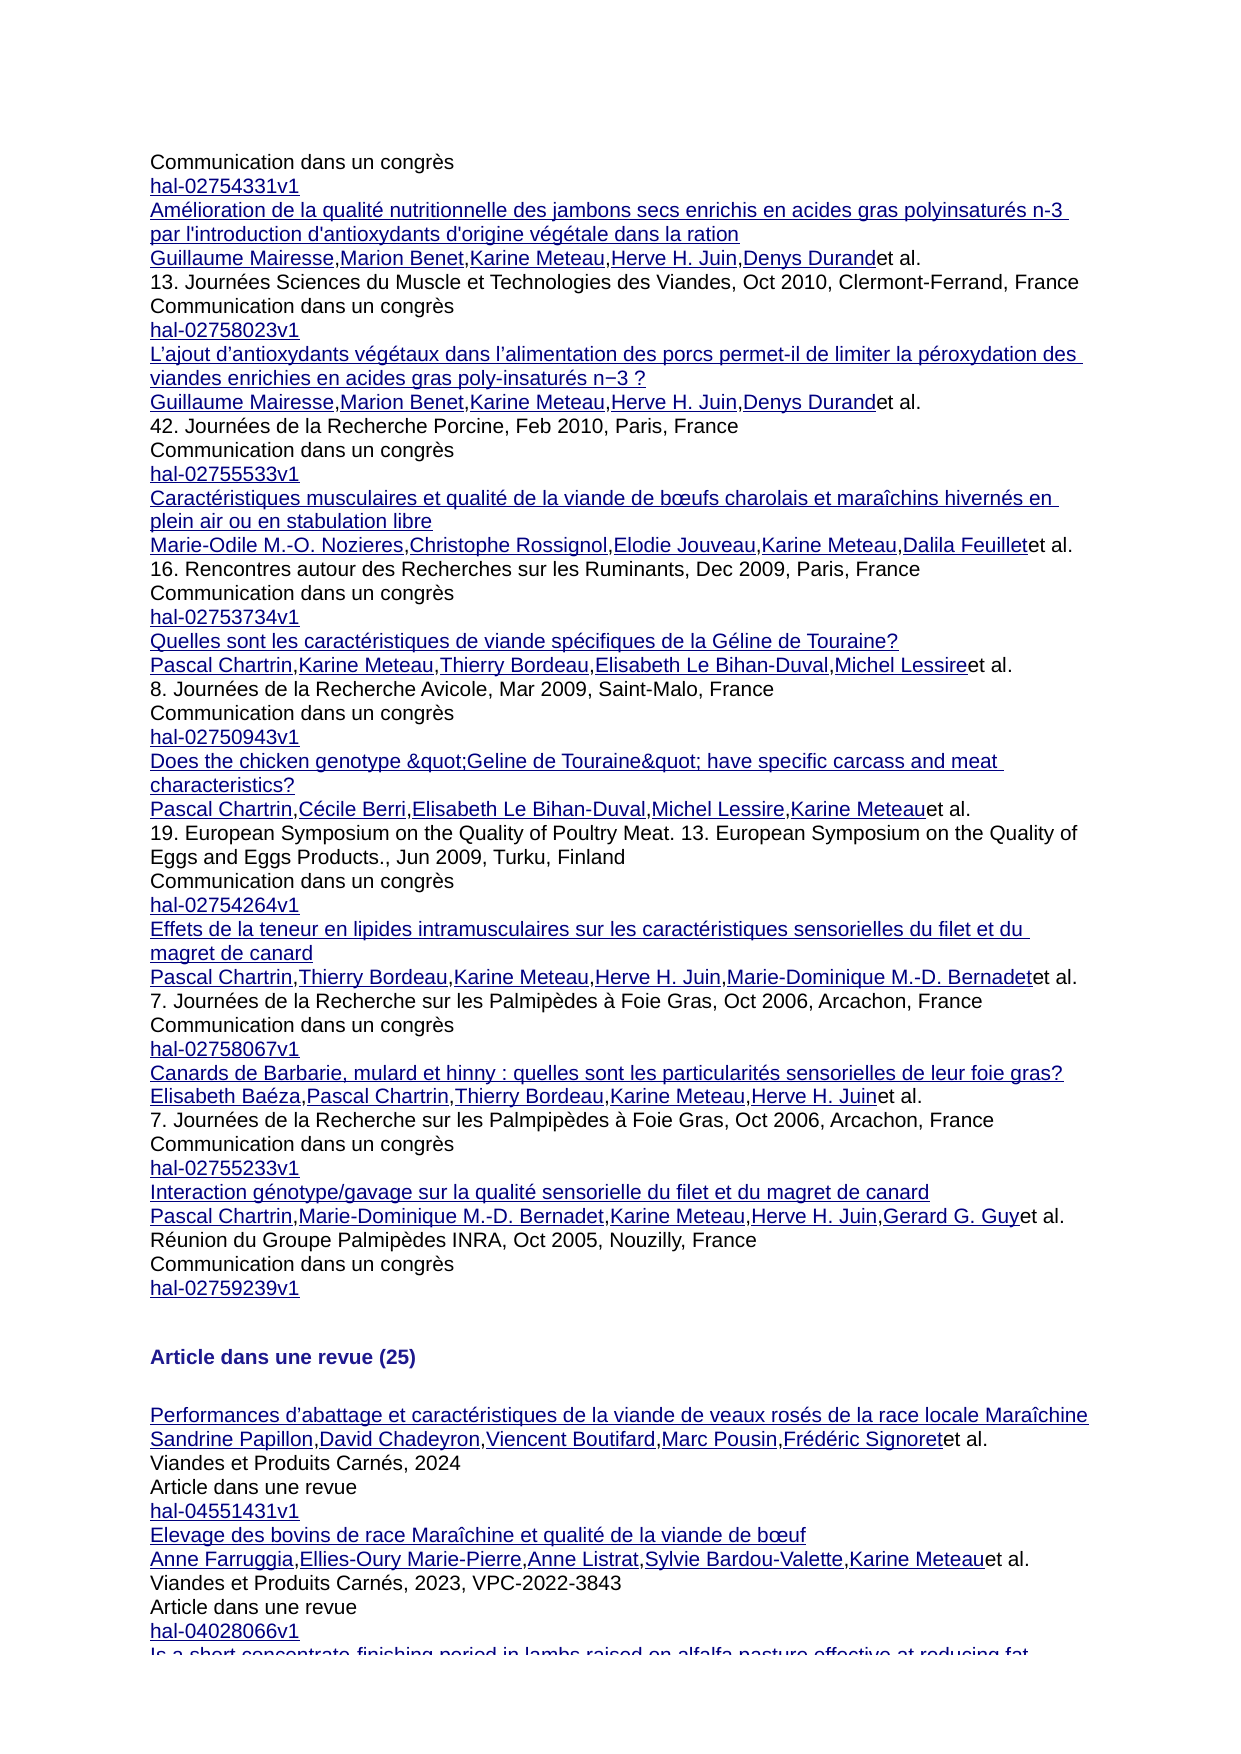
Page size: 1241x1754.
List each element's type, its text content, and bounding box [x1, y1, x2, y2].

table_cell Is a short concentrate-finishing period in lambs raised on alfalfa pasture effective at reducing fat indoles contents and lightening meat colour? Carlos Emanuel Eiras,Armelle Prunier,Karine Meteau,Ivanor Nunes Do Prado,Sophie Prache Animal, 2022, 16 (8), pp.100610. ⟨10.1016/j.animal.2022.100610⟩ Article dans une revue hal-03786762v1 [150, 1643, 1090, 1655]
subtitle Article dans une revue (25) [150, 1345, 1090, 1369]
table_cell L’ajout d’antioxydants végétaux dans l’alimentation des porcs permet‐il de limiter la péroxydation des viandes enrichies en acides gras poly‐insaturés n−3 ? Guillaume Mairesse,Marion Benet,Karine Meteau,Herve H. Juin,Denys Durandet al. 42. Journées de la Recherche Porcine, Feb 2010, Paris, France Communication dans un congrès hal-02755533v1 [150, 342, 1090, 485]
table_cell Quelles sont les caractéristiques de viande spécifiques de la Géline de Touraine? Pascal Chartrin,Karine Meteau,Thierry Bordeau,Elisabeth Le Bihan-Duval,Michel Lessireet al. 8. Journées de la Recherche Avicole, Mar 2009, Saint-Malo, France Communication dans un congrès hal-02750943v1 [150, 629, 1090, 749]
table_cell Communication dans un congrès hal-02754331v1 [150, 150, 1090, 198]
table_cell Elevage des bovins de race Maraîchine et qualité de la viande de bœuf Anne Farruggia,Ellies-Oury Marie-Pierre,Anne Listrat,Sylvie Bardou-Valette,Karine Meteauet al. Viandes et Produits Carnés, 2023, VPC-2022-3843 Article dans une revue hal-04028066v1 [150, 1523, 1090, 1643]
table_header Performances d’abattage et caractéristiques de la viande de veaux rosés de la race locale Maraîchine Sandrine Papillon,David Chadeyron,Viencent Boutifard,Marc Pousin,Frédéric Signoretet al. Viandes et Produits Carnés, 2024 Article dans une revue hal-04551431v1 [150, 1403, 1090, 1523]
table_cell Interaction génotype/gavage sur la qualité sensorielle du filet et du magret de canard Pascal Chartrin,Marie-Dominique M.-D. Bernadet,Karine Meteau,Herve H. Juin,Gerard G. Guyet al. Réunion du Groupe Palmipèdes INRA, Oct 2005, Nouzilly, France Communication dans un congrès hal-02759239v1 [150, 1180, 1090, 1300]
table_cell Effets de la teneur en lipides intramusculaires sur les caractéristiques sensorielles du filet et du magret de canard Pascal Chartrin,Thierry Bordeau,Karine Meteau,Herve H. Juin,Marie-Dominique M.-D. Bernadetet al. 7. Journées de la Recherche sur les Palmipèdes à Foie Gras, Oct 2006, Arcachon, France Communication dans un congrès hal-02758067v1 [150, 917, 1090, 1060]
table_cell Amélioration de la qualité nutritionnelle des jambons secs enrichis en acides gras polyinsaturés n-3 par l'introduction d'antioxydants d'origine végétale dans la ration Guillaume Mairesse,Marion Benet,Karine Meteau,Herve H. Juin,Denys Durandet al. 13. Journées Sciences du Muscle et Technologies des Viandes, Oct 2010, Clermont-Ferrand, France Communication dans un congrès hal-02758023v1 [150, 198, 1090, 342]
table_cell Does the chicken genotype &quot;Geline de Touraine&quot; have specific carcass and meat characteristics? Pascal Chartrin,Cécile Berri,Elisabeth Le Bihan-Duval,Michel Lessire,Karine Meteauet al. 19. European Symposium on the Quality of Poultry Meat. 13. European Symposium on the Quality of Eggs and Eggs Products., Jun 2009, Turku, Finland Communication dans un congrès hal-02754264v1 [150, 749, 1090, 917]
table_cell Caractéristiques musculaires et qualité de la viande de bœufs charolais et maraîchins hivernés en plein air ou en stabulation libre Marie-Odile M.-O. Nozieres,Christophe Rossignol,Elodie Jouveau,Karine Meteau,Dalila Feuilletet al. 16. Rencontres autour des Recherches sur les Ruminants, Dec 2009, Paris, France Communication dans un congrès hal-02753734v1 [150, 485, 1090, 629]
table_cell Canards de Barbarie, mulard et hinny : quelles sont les particularités sensorielles de leur foie gras? Elisabeth Baéza,Pascal Chartrin,Thierry Bordeau,Karine Meteau,Herve H. Juinet al. 7. Journées de la Recherche sur les Palmpipèdes à Foie Gras, Oct 2006, Arcachon, France Communication dans un congrès hal-02755233v1 [150, 1060, 1090, 1180]
